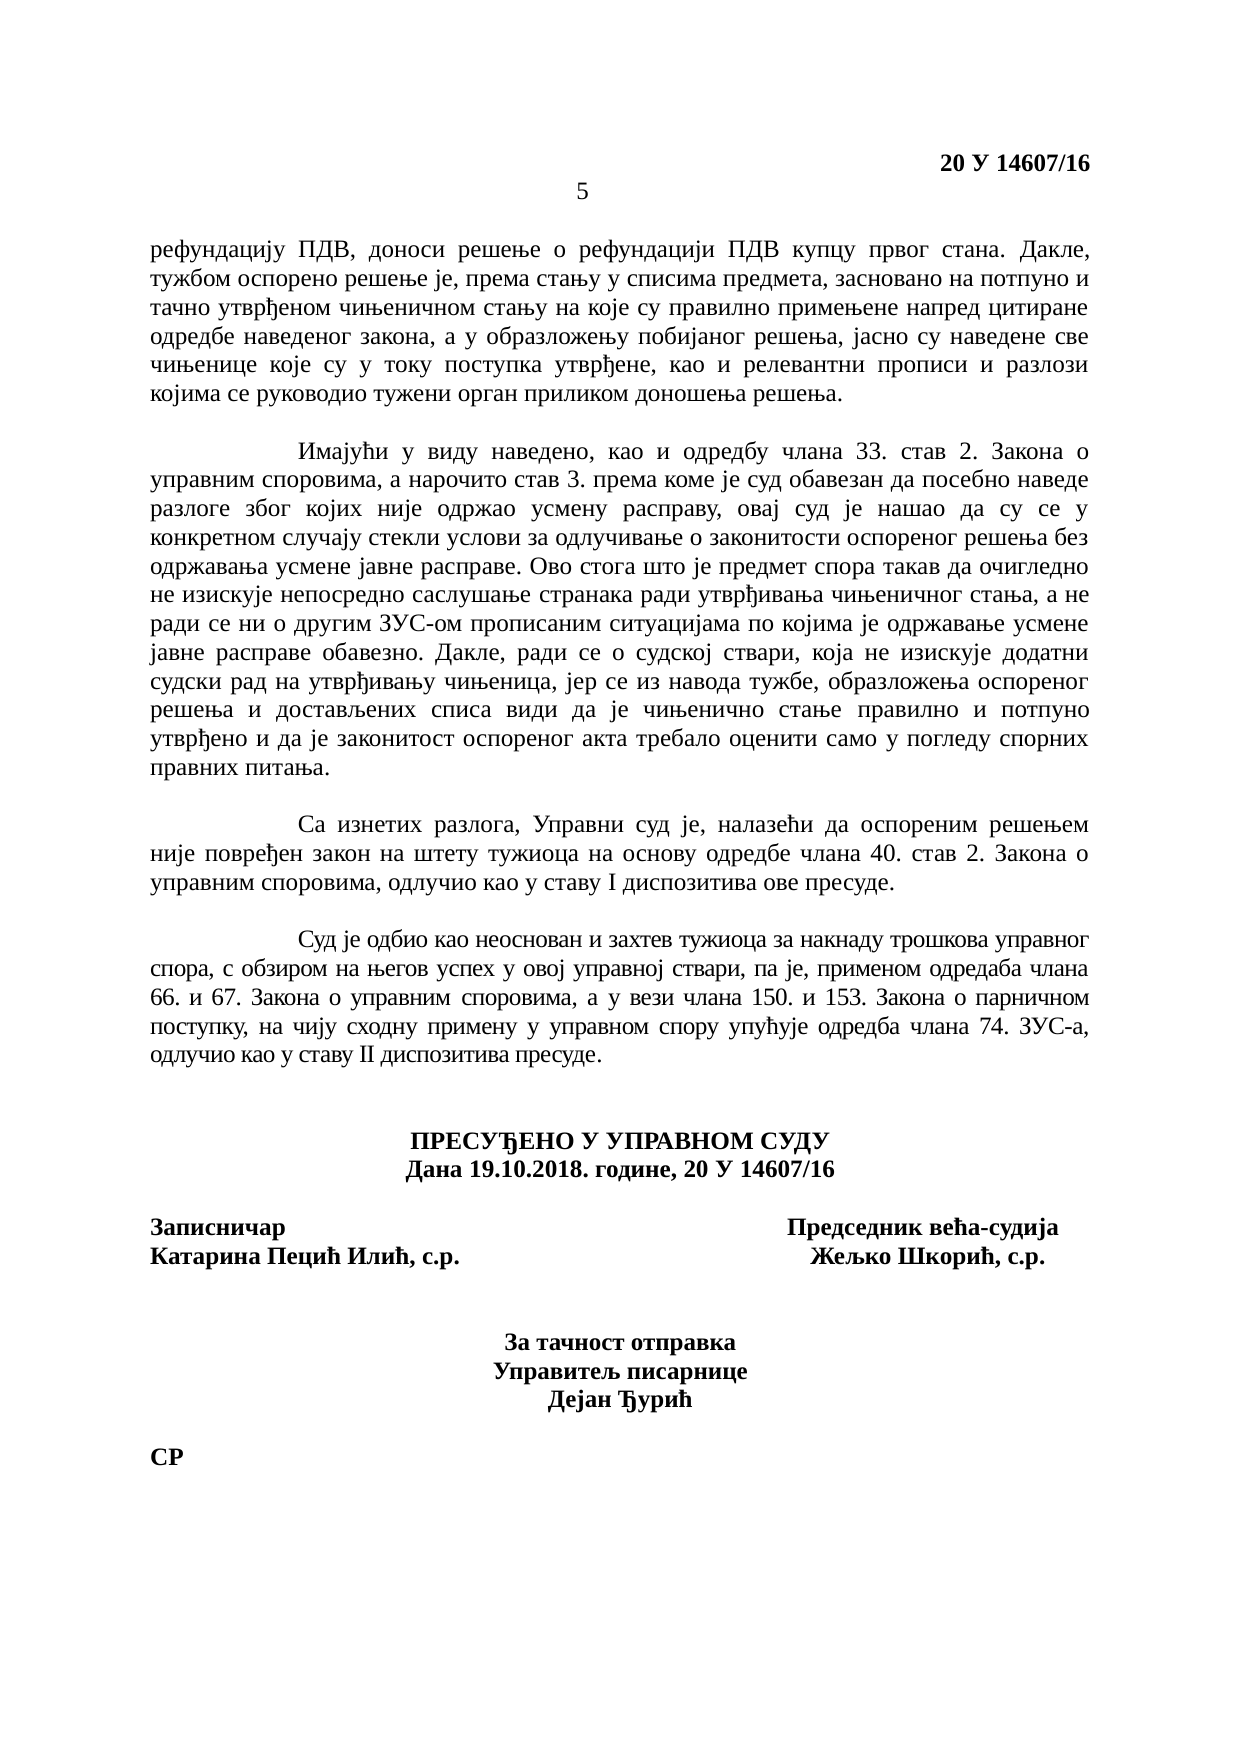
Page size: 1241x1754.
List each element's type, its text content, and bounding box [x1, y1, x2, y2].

text Дејан Ђурић [150, 1384, 1090, 1413]
text Са изнетих разлога, Управни суд је, налазећи да оспореним решењем није повређен закон на штету тужиоца на основу одредбе члана 40. став 2. Закона о управним споровима, одлучио као у ставу I диспозитива ове пресуде. [150, 809, 1090, 896]
text Записничар Председник већа-судија [150, 1212, 1090, 1241]
text СР [150, 1442, 1090, 1471]
text рефундацију ПДВ, доноси решење о рефундацији ПДВ купцу првог стана. Дакле, тужбом оспорено решење је, према стању у списима предмета, засновано на потпуно и тачно утврђеном чињеничном стању на које су правилно примењене напред цитиране одредбе наведеног закона, а у образложењу побијаног решења, јасно су наведене све чињенице које су у току поступка утврђене, као и релевантни прописи и разлози којима се руководио тужени орган приликом доношења решења. [150, 234, 1090, 407]
text За тачност отправка [150, 1327, 1090, 1356]
text ПРЕСУЂЕНО У УПРАВНОМ СУДУ [150, 1126, 1090, 1154]
text Имајући у виду наведено, као и одредбу члана 33. став 2. Закона о управним споровима, а нарочито став 3. према коме је суд обавезан да посебно наведе разлоге због којих није одржао усмену расправу, овај суд је нашао да су се у конкретном случају стекли услови за одлучивање о законитости оспореног решења без одржавања усмене јавне расправе. Ово стога што је предмет спора такав да очигледно не изискује непосредно саслушање странака ради утврђивања чињеничног стања, а не ради се ни о другим ЗУС-ом прописаним ситуацијама по којима је одржавање усмене јавне расправе обавезно. Дакле, ради се о судској ствари, која не изискује додатни судски рад на утврђивању чињеница, јер се из навода тужбе, образложења оспореног решења и достављених списа види да је чињенично стање правилно и потпуно утврђено и да је законитост оспореног акта требало оценити само у погледу спорних правних питања. [150, 436, 1090, 781]
text Дана 19.10.2018. године, 20 У 14607/16 [150, 1154, 1090, 1183]
text Катарина Пецић Илић, с.р. Жељко Шкорић, с.р. [150, 1241, 1090, 1269]
text Суд је одбио као неоснован и захтев тужиоца за накнаду трошкова управног спора, с обзиром на његов успех у овој управној ствари, па је, применом одредаба члана 66. и 67. Закона о управним споровима, а у вези члана 150. и 153. Закона о парничном поступку, на чију сходну примену у управном спору упућује одредба члана 74. ЗУС-а, одлучио као у ставу II диспозитивa пресуде. [150, 924, 1090, 1068]
text Управитељ писарнице [150, 1356, 1090, 1384]
